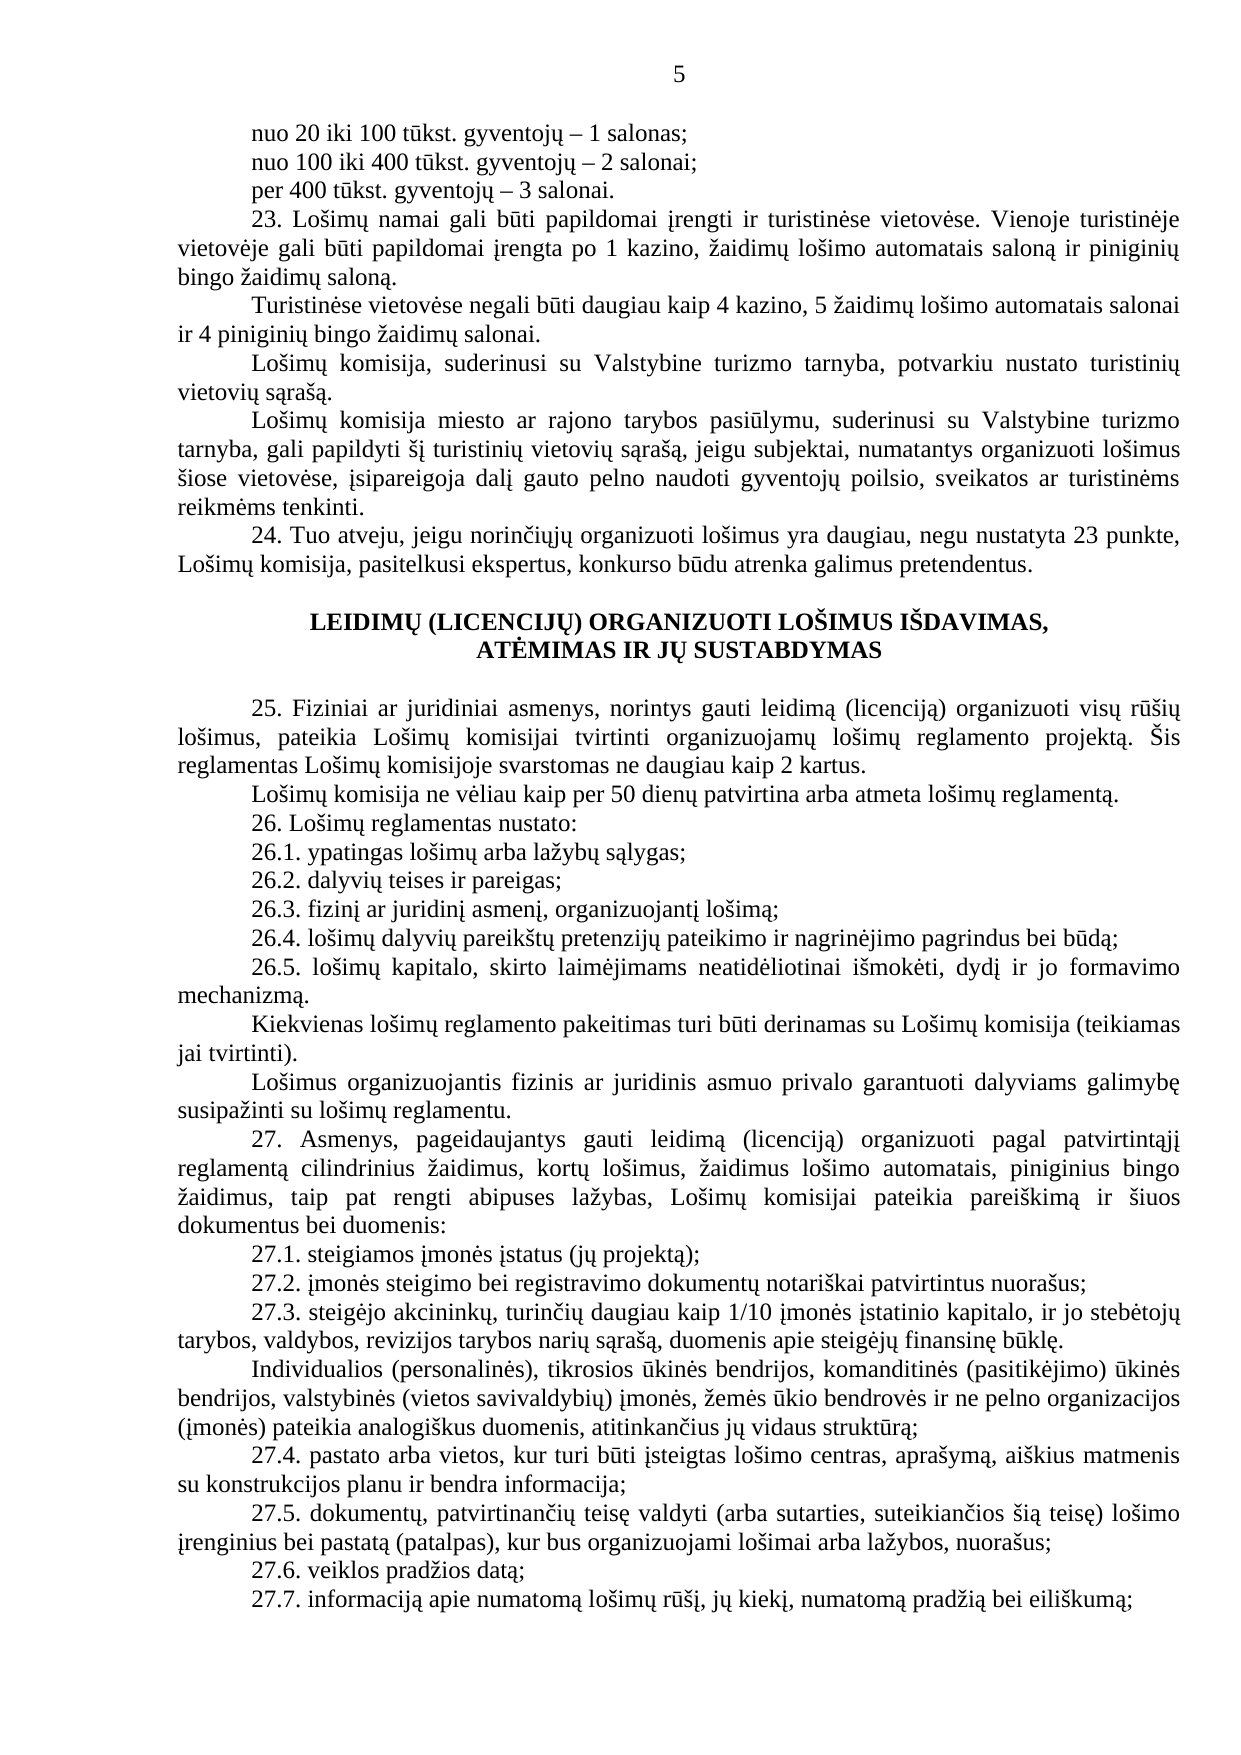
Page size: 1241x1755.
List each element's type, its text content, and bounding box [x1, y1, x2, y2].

text 27.6. veiklos pradžios datą; [177, 1556, 1181, 1584]
text 26.4. lošimų dalyvių pareikštų pretenzijų pateikimo ir nagrinėjimo pagrindus bei būdą; [177, 923, 1181, 952]
text Individualios (personalinės), tikrosios ūkinės bendrijos, komanditinės (pasitikėjimo) ūkinės bendrijos, valstybinės (vietos savivaldybių) įmonės, žemės ūkio bendrovės ir ne pelno organizacijos (įmonės) pateikia analogiškus duomenis, atitinkančius jų vidaus struktūrą; [177, 1354, 1181, 1441]
text 24. Tuo atveju, jeigu norinčiųjų organizuoti lošimus yra daugiau, negu nustatyta 23 punkte, Lošimų komisija, pasitelkusi ekspertus, konkurso būdu atrenka galimus pretendentus. [177, 521, 1181, 578]
text nuo 100 iki 400 tūkst. gyventojų – 2 salonai; [177, 147, 1181, 176]
text 26.1. ypatingas lošimų arba lažybų sąlygas; [177, 837, 1181, 866]
text 27. Asmenys, pageidaujantys gauti leidimą (licenciją) organizuoti pagal patvirtintąjį reglamentą cilindrinius žaidimus, kortų lošimus, žaidimus lošimo automatais, piniginius bingo žaidimus, taip pat rengti abipuses lažybas, Lošimų komisijai pateikia pareiškimą ir šiuos dokumentus bei duomenis: [177, 1124, 1181, 1239]
text Lošimų komisija, suderinusi su Valstybine turizmo tarnyba, potvarkiu nustato turistinių vietovių sąrašą. [177, 348, 1181, 406]
text 23. Lošimų namai gali būti papildomai įrengti ir turistinėse vietovėse. Vienoje turistinėje vietovėje gali būti papildomai įrengta po 1 kazino, žaidimų lošimo automatais saloną ir piniginių bingo žaidimų saloną. [177, 204, 1181, 291]
text Lošimus organizuojantis fizinis ar juridinis asmuo privalo garantuoti dalyviams galimybę susipažinti su lošimų reglamentu. [177, 1067, 1181, 1124]
text Lošimų komisija miesto ar rajono tarybos pasiūlymu, suderinusi su Valstybine turizmo tarnyba, gali papildyti šį turistinių vietovių sąrašą, jeigu subjektai, numatantys organizuoti lošimus šiose vietovėse, įsipareigoja dalį gauto pelno naudoti gyventojų poilsio, sveikatos ar turistinėms reikmėms tenkinti. [177, 406, 1181, 521]
text atėmimas ir jų sustabdymas [177, 636, 1181, 664]
text Lošimų komisija ne vėliau kaip per 50 dienų patvirtina arba atmeta lošimų reglamentą. [177, 779, 1181, 808]
text Turistinėse vietovėse negali būti daugiau kaip 4 kazino, 5 žaidimų lošimo automatais salonai ir 4 piniginių bingo žaidimų salonai. [177, 291, 1181, 348]
text 26.3. fizinį ar juridinį asmenį, organizuojantį lošimą; [177, 894, 1181, 923]
text per 400 tūkst. gyventojų – 3 salonai. [177, 176, 1181, 204]
text 27.3. steigėjo akcininkų, turinčių daugiau kaip 1/10 įmonės įstatinio kapitalo, ir jo stebėtojų tarybos, valdybos, revizijos tarybos narių sąrašą, duomenis apie steigėjų finansinę būklę. [177, 1297, 1181, 1354]
text Kiekvienas lošimų reglamento pakeitimas turi būti derinamas su Lošimų komisija (teikiamas jai tvirtinti). [177, 1009, 1181, 1067]
text 27.4. pastato arba vietos, kur turi būti įsteigtas lošimo centras, aprašymą, aiškius matmenis su konstrukcijos planu ir bendra informacija; [177, 1441, 1181, 1498]
text Leidimų (licencijų) organizuoti lošimus išdavimas, [177, 607, 1181, 636]
text 26.2. dalyvių teises ir pareigas; [177, 866, 1181, 894]
text 26.5. lošimų kapitalo, skirto laimėjimams neatidėliotinai išmokėti, dydį ir jo formavimo mechanizmą. [177, 952, 1181, 1009]
text 26. Lošimų reglamentas nustato: [177, 808, 1181, 837]
text 27.1. steigiamos įmonės įstatus (jų projektą); [177, 1239, 1181, 1268]
text 27.7. informaciją apie numatomą lošimų rūšį, jų kiekį, numatomą pradžią bei eiliškumą; [177, 1584, 1181, 1613]
text 27.2. įmonės steigimo bei registravimo dokumentų notariškai patvirtintus nuorašus; [177, 1268, 1181, 1297]
text 25. Fiziniai ar juridiniai asmenys, norintys gauti leidimą (licenciją) organizuoti visų rūšių lošimus, pateikia Lošimų komisijai tvirtinti organizuojamų lošimų reglamento projektą. Šis reglamentas Lošimų komisijoje svarstomas ne daugiau kaip 2 kartus. [177, 693, 1181, 779]
text nuo 20 iki 100 tūkst. gyventojų – 1 salonas; [177, 118, 1181, 147]
text 27.5. dokumentų, patvirtinančių teisę valdyti (arba sutarties, suteikiančios šią teisę) lošimo įrenginius bei pastatą (patalpas), kur bus organizuojami lošimai arba lažybos, nuorašus; [177, 1498, 1181, 1556]
